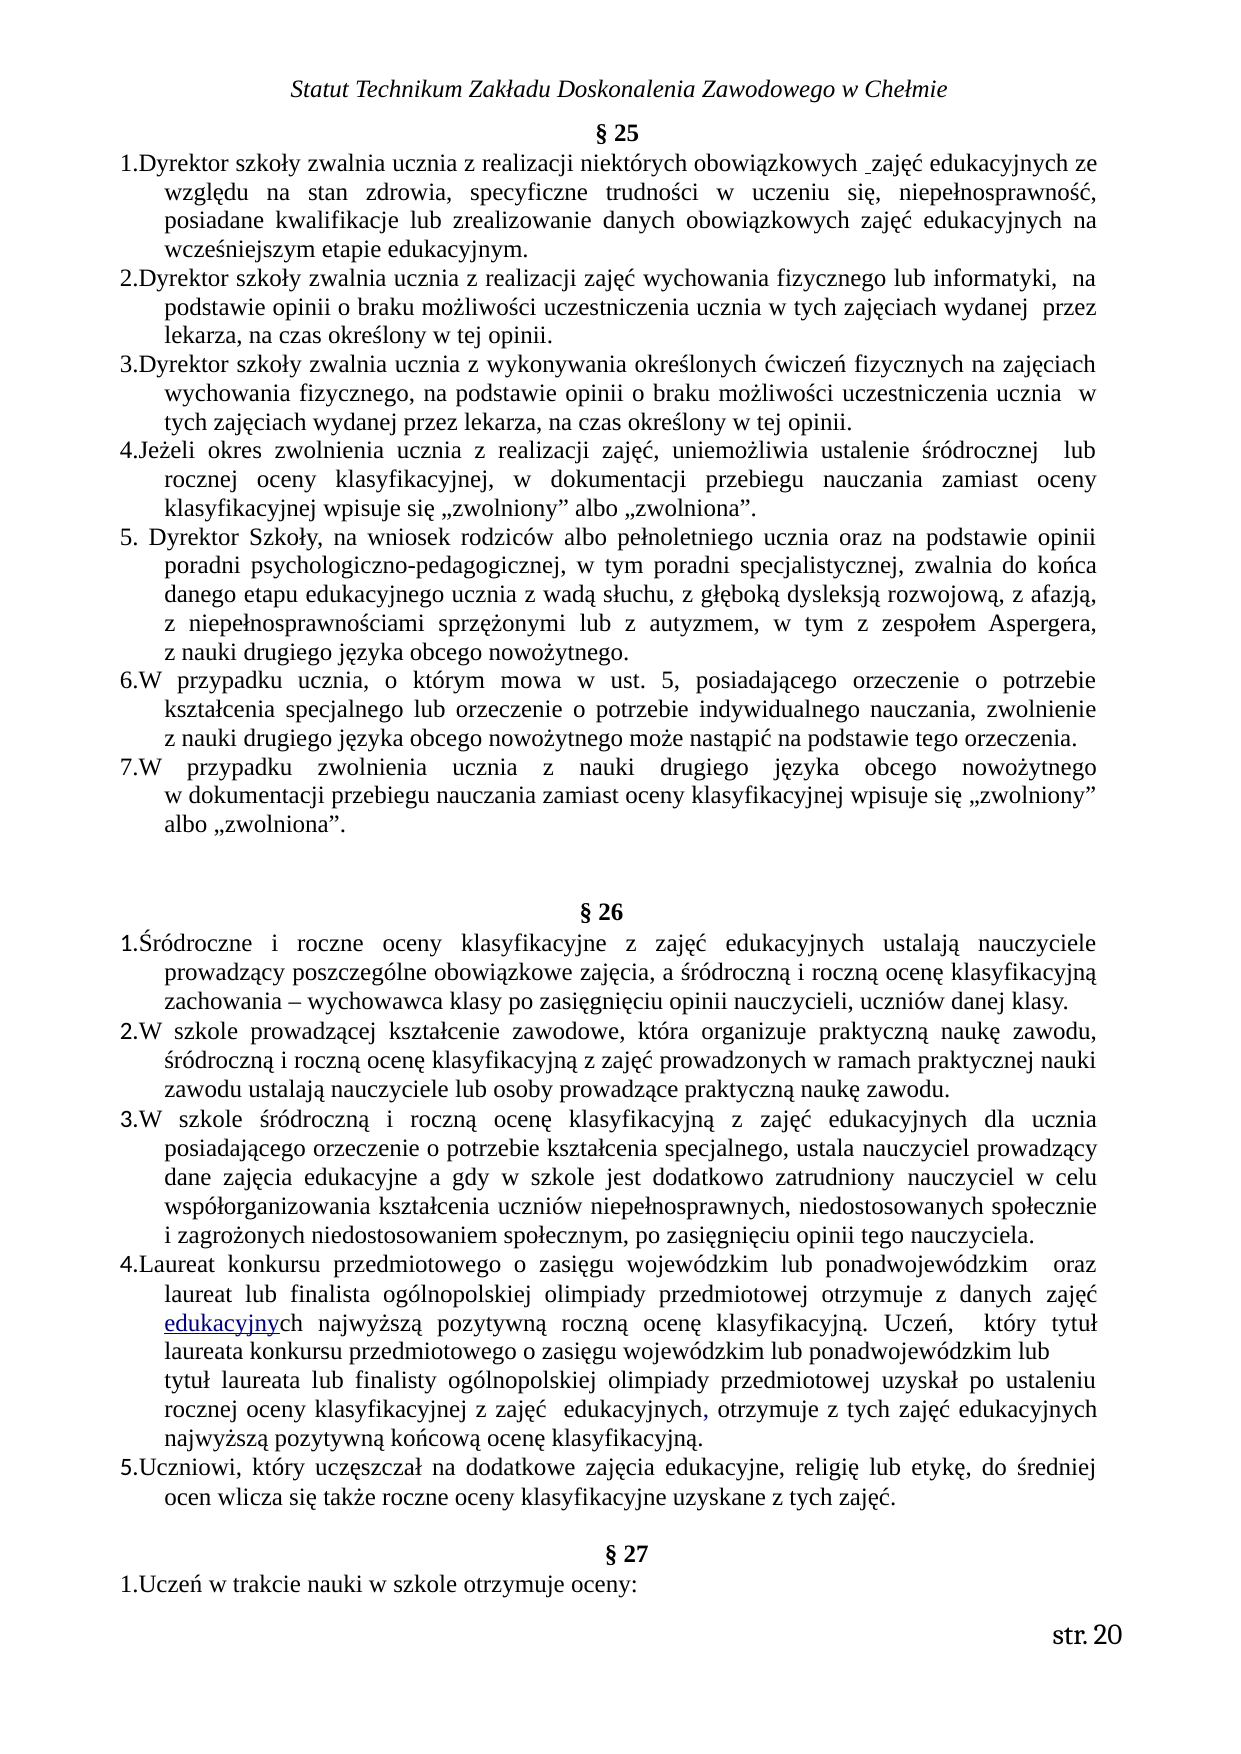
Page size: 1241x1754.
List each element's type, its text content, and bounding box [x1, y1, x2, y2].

list Śródroczne i roczne oceny klasyfikacyjne z zajęć edukacyjnych ustalają nauczyciele prowadzący poszczególne obowiązkowe zajęcia, a śródroczną i roczną ocenę klasyfikacyjną zachowania – wychowawca klasy po zasięgnięciu opinii nauczycieli, uczniów danej klasy. [119, 927, 1097, 1015]
list Dyrektor szkoły zwalnia ucznia z realizacji niektórych obowiązkowych zajęć edukacyjnych ze względu na stan zdrowia, specyficzne trudności w uczeniu się, niepełnosprawność, posiadane kwalifikacje lub zrealizowanie danych obowiązkowych zajęć edukacyjnych na wcześniejszym etapie edukacyjnym. [119, 148, 1097, 263]
text tytuł laureata lub finalisty ogólnopolskiej olimpiady przedmiotowej uzyskał po ustaleniu rocznej oceny klasyfikacyjnej z zajęć edukacyjnych, otrzymuje z tych zajęć edukacyjnych najwyższą pozytywną końcową ocenę klasyfikacyjną. [164, 1365, 1097, 1451]
list W przypadku ucznia, o którym mowa w ust. 5, posiadającego orzeczenie o potrzebie kształcenia specjalnego lub orzeczenie o potrzebie indywidualnego nauczania, zwolnienie z nauki drugiego języka obcego nowożytnego może nastąpić na podstawie tego orzeczenia. [119, 666, 1097, 752]
list Dyrektor szkoły zwalnia ucznia z realizacji zajęć wychowania fizycznego lub informatyki, na podstawie opinii o braku możliwości uczestniczenia ucznia w tych zajęciach wydanej przez lekarza, na czas określony w tej opinii. [119, 263, 1097, 349]
list Uczeń w trakcie nauki w szkole otrzymuje oceny: [119, 1569, 1097, 1598]
subtitle § 26 [118, 897, 1084, 926]
list Jeżeli okres zwolnienia ucznia z realizacji zajęć, uniemożliwia ustalenie śródrocznej lub rocznej oceny klasyfikacyjnej, w dokumentacji przebiegu nauczania zamiast oceny klasyfikacyjnej wpisuje się „zwolniony” albo „zwolniona”. [119, 436, 1097, 522]
list Uczniowi, który uczęszczał na dodatkowe zajęcia edukacyjne, religię lub etykę, do średniej ocen wlicza się także roczne oceny klasyfikacyjne uzyskane z tych zajęć. [119, 1451, 1097, 1511]
subtitle § 27 [131, 1539, 1122, 1568]
list W szkole śródroczną i roczną ocenę klasyfikacyjną z zajęć edukacyjnych dla ucznia posiadającego orzeczenie o potrzebie kształcenia specjalnego, ustala nauczyciel prowadzący dane zajęcia edukacyjne a gdy w szkole jest dodatkowo zatrudniony nauczyciel w celu współorganizowania kształcenia uczniów niepełnosprawnych, niedostosowanych społecznie i zagrożonych niedostosowaniem społecznym, po zasięgnięciu opinii tego nauczyciela. [119, 1103, 1097, 1248]
list Laureat konkursu przedmiotowego o zasięgu wojewódzkim lub ponadwojewódzkim oraz laureat lub finalista ogólnopolskiej olimpiady przedmiotowej otrzymuje z danych zajęć edukacyjnych najwyższą pozytywną roczną ocenę klasyfikacyjną. Uczeń, który tytuł laureata konkursu przedmiotowego o zasięgu wojewódzkim lub ponadwojewódzkim lub [119, 1248, 1097, 1365]
list W przypadku zwolnienia ucznia z nauki drugiego języka obcego nowożytnego w dokumentacji przebiegu nauczania zamiast oceny klasyfikacyjnej wpisuje się „zwolniony” albo „zwolniona”. [119, 752, 1097, 838]
list Dyrektor szkoły zwalnia ucznia z wykonywania określonych ćwiczeń fizycznych na zajęciach wychowania fizycznego, na podstawie opinii o braku możliwości uczestniczenia ucznia w tych zajęciach wydanej przez lekarza, na czas określony w tej opinii. [119, 349, 1097, 436]
list Dyrektor Szkoły, na wniosek rodziców albo pełnoletniego ucznia oraz na podstawie opinii poradni psychologiczno-pedagogicznej, w tym poradni specjalistycznej, zwalnia do końca danego etapu edukacyjnego ucznia z wadą słuchu, z głęboką dysleksją rozwojową, z afazją, z niepełnosprawnościami sprzężonymi lub z autyzmem, w tym z zespołem Aspergera, z nauki drugiego języka obcego nowożytnego. [119, 522, 1097, 666]
list W szkole prowadzącej kształcenie zawodowe, która organizuje praktyczną naukę zawodu, śródroczną i roczną ocenę klasyfikacyjną z zajęć prowadzonych w ramach praktycznej nauki zawodu ustalają nauczyciele lub osoby prowadzące praktyczną naukę zawodu. [119, 1015, 1097, 1103]
subtitle § 25 [131, 118, 1084, 147]
